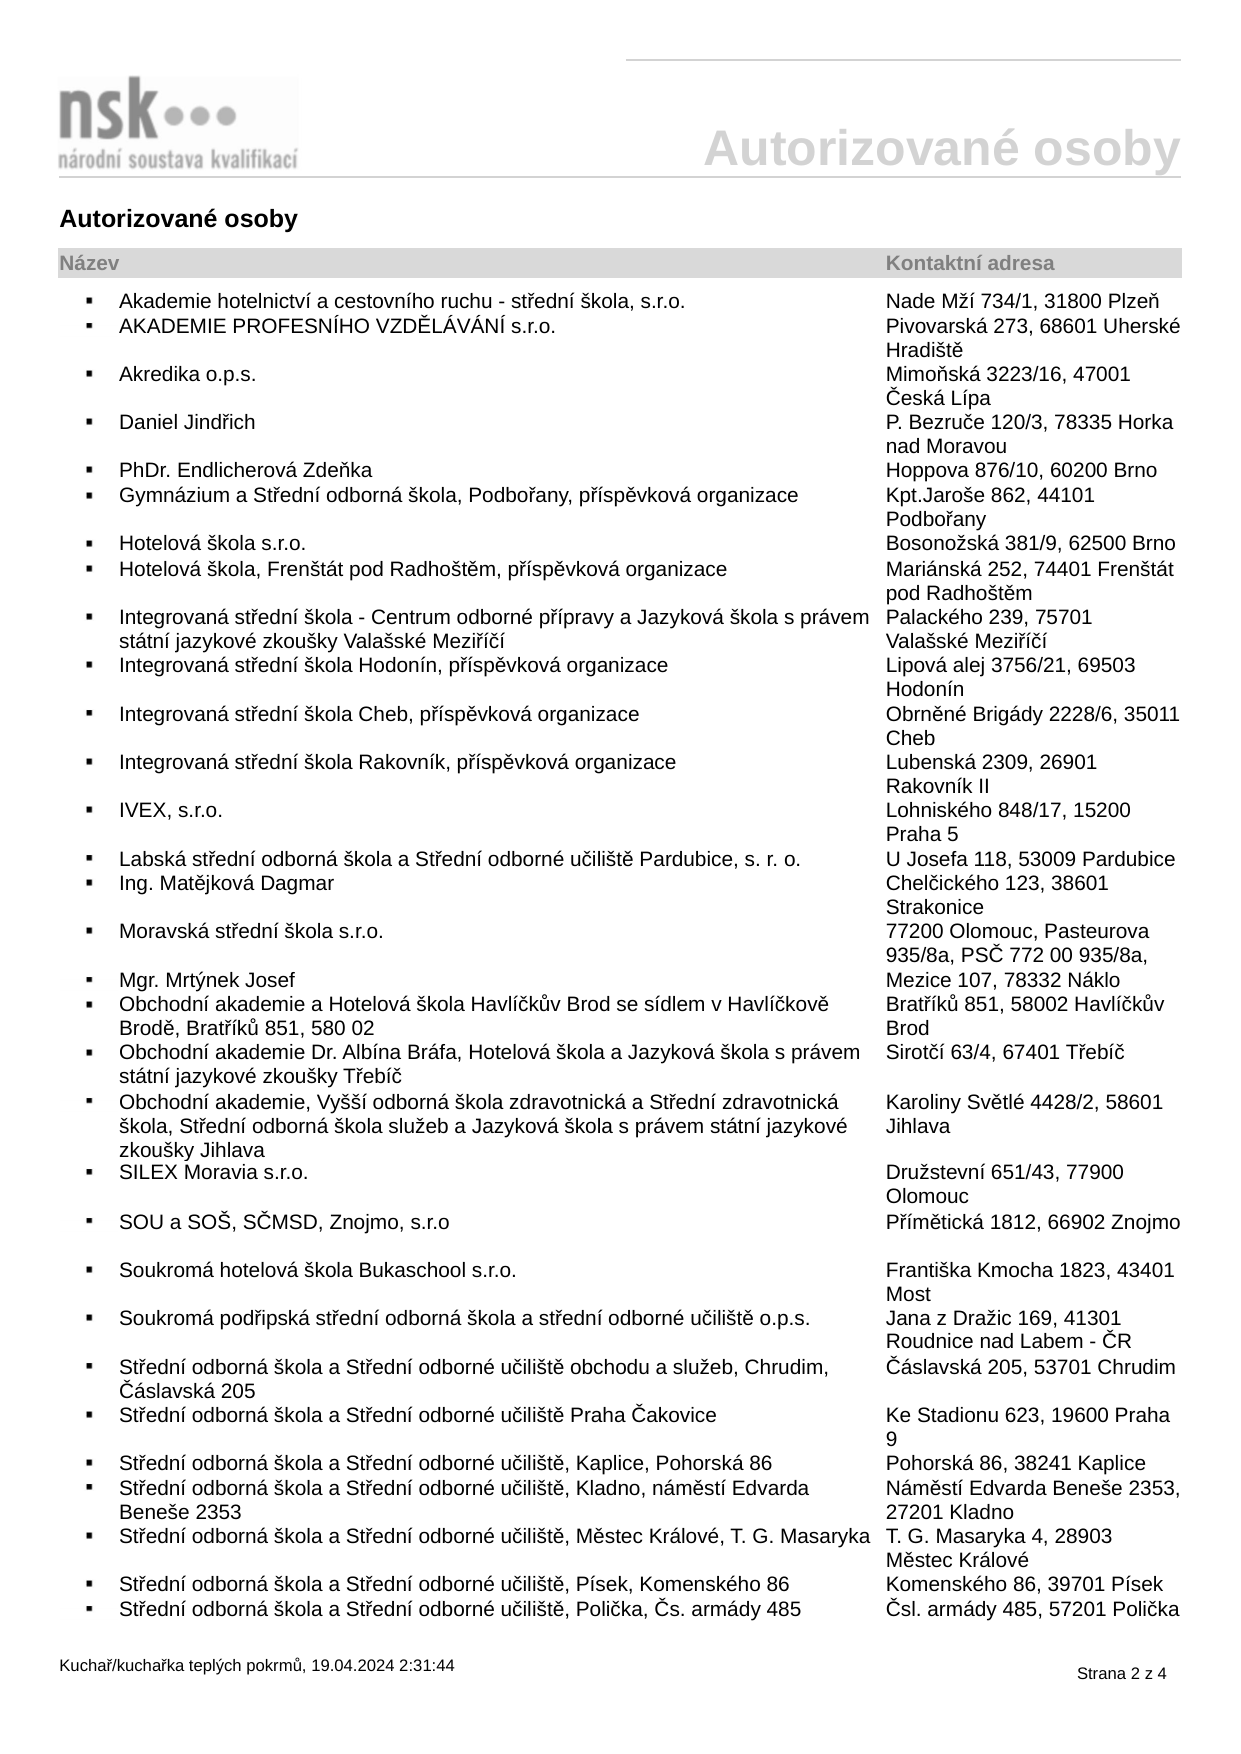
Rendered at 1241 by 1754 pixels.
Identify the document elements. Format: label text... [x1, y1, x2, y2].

table_cell Bosonožská 381/9, 62500 Brno [886, 531, 1181, 557]
table_cell [59, 896, 119, 918]
table_cell [119, 338, 481, 362]
table_cell Střední odborná škola a Střední odborné učiliště, Kaplice, Pohorská 86 [119, 1451, 886, 1476]
table_cell [1167, 1138, 1181, 1160]
table_cell [119, 509, 481, 531]
table_cell [59, 1549, 119, 1571]
table_cell Ing. Matějková Dagmar [119, 871, 886, 896]
table_cell [618, 1621, 626, 1645]
table_cell [59, 775, 119, 797]
table_cell [481, 236, 617, 248]
table_cell [626, 1621, 860, 1645]
picture [59, 288, 119, 313]
table_cell Integrovaná střední škola Rakovník, příspěvková organizace [119, 750, 886, 775]
table_cell Kuchař/kuchařka teplých pokrmů, 19.04.2024 2:31:44 [59, 1656, 860, 1692]
table_cell [626, 1331, 860, 1355]
table_cell [119, 278, 481, 289]
table_cell Strana 2 z 4 [860, 1656, 1167, 1692]
table_cell Lohniského 848/17, 15200 Praha 5 [886, 798, 1181, 847]
table_cell [618, 726, 626, 750]
picture [59, 1160, 119, 1184]
table_cell [618, 1186, 626, 1209]
table_cell [619, 59, 626, 170]
table_cell Přímětická 1812, 66902 Znojmo [886, 1210, 1181, 1257]
picture [59, 871, 119, 895]
table_cell Labská střední odborná škola a Střední odborné učiliště Pardubice, s. r. o. [119, 847, 886, 871]
table_cell [618, 896, 626, 919]
table_cell Soukromá hotelová škola Bukaschool s.r.o. [119, 1258, 886, 1281]
table_cell [626, 896, 860, 919]
table_cell Kontaktní adresa [886, 250, 1180, 277]
table_cell [119, 194, 481, 200]
table_cell [481, 386, 617, 410]
table_cell [626, 236, 860, 248]
table_cell [626, 509, 860, 531]
table_cell Akredika o.p.s. [119, 362, 886, 386]
table_cell Lipová alej 3756/21, 69503 Hodonín [886, 653, 1181, 702]
table_cell [59, 629, 119, 652]
table_cell [59, 944, 119, 968]
table_cell [1167, 1379, 1181, 1403]
picture [59, 918, 119, 943]
table_cell [481, 194, 617, 200]
table_cell Nade Mží 734/1, 31800 Plzeň [886, 289, 1181, 314]
table_cell [626, 1549, 860, 1572]
table_cell [626, 581, 860, 604]
picture [59, 968, 119, 991]
table_cell Obrněné Brigády 2228/6, 35011 Cheb [886, 702, 1181, 750]
table_cell [1167, 1645, 1181, 1656]
table_cell [860, 1621, 886, 1645]
table_cell Mimoňská 3223/16, 47001 Česká Lípa [886, 362, 1181, 410]
table_cell [886, 1138, 1167, 1160]
table_cell Ke Stadionu 623, 19600 Praha 9 [886, 1403, 1181, 1451]
table_cell [860, 435, 886, 458]
table_cell [119, 1186, 481, 1209]
picture [59, 483, 119, 508]
table_cell [119, 775, 481, 798]
table_cell [1167, 1066, 1181, 1089]
picture [59, 847, 119, 870]
table_cell Střední odborná škola a Střední odborné učiliště Praha Čakovice [119, 1403, 886, 1427]
picture [59, 1089, 119, 1112]
table_cell [119, 1234, 481, 1257]
table_cell Střední odborná škola a Střední odborné učiliště, Písek, Komenského 86 [119, 1572, 886, 1597]
table_cell [860, 823, 886, 847]
table_cell [618, 338, 626, 362]
picture [59, 1354, 119, 1378]
table_cell [59, 1112, 119, 1138]
table_cell Františka Kmocha 1823, 43401 Most [886, 1258, 1181, 1305]
table_cell Hotelová škola s.r.o. [119, 531, 886, 557]
table_cell Karoliny Světlé 4428/2, 58601 Jihlava [886, 1090, 1181, 1138]
table_cell [481, 435, 617, 458]
table_cell [119, 1427, 481, 1451]
table_cell [59, 1234, 119, 1257]
table_cell Autorizované osoby [626, 61, 1181, 176]
table_cell [626, 678, 860, 702]
table_cell [618, 170, 626, 176]
table_cell [886, 236, 1167, 248]
table_cell [119, 236, 481, 248]
table_cell [119, 944, 481, 968]
table_cell Lubenská 2309, 26901 Rakovník II [886, 750, 1181, 798]
table_cell Hoppova 876/10, 60200 Brno [886, 458, 1181, 483]
table_cell [119, 171, 481, 176]
table_cell [618, 581, 626, 604]
picture [59, 1402, 119, 1427]
table_cell [860, 944, 886, 968]
table_cell [119, 1331, 481, 1355]
table_cell Bratříků 851, 58002 Havlíčkův Brod [886, 992, 1181, 1040]
table_cell [59, 171, 119, 176]
table_cell [860, 896, 886, 919]
table_cell [481, 726, 617, 750]
table_cell [618, 236, 626, 248]
table_cell [860, 726, 886, 750]
table_cell Hotelová škola, Frenštát pod Radhoštěm, příspěvková organizace [119, 557, 886, 581]
table_cell Střední odborná škola a Střední odborné učiliště, Polička, Čs. armády 485 [119, 1597, 886, 1621]
table_cell Integrovaná střední škola Hodonín, příspěvková organizace [119, 653, 886, 678]
table_cell Střední odborná škola a Střední odborné učiliště, Městec Králové, T. G. Masaryka 4 [119, 1524, 886, 1549]
picture [59, 1040, 119, 1065]
table_cell Komenského 86, 39701 Písek [886, 1572, 1181, 1597]
table_cell [860, 194, 886, 200]
picture [59, 1305, 119, 1330]
table_cell [59, 338, 119, 362]
table_cell [626, 775, 860, 798]
table_cell [618, 678, 626, 702]
table_cell [481, 338, 617, 362]
table_cell [59, 1282, 119, 1305]
table_cell [59, 236, 119, 248]
table_cell [618, 194, 626, 200]
picture [57, 59, 619, 171]
table_cell [119, 678, 481, 702]
table_cell [59, 386, 119, 410]
table_cell [618, 944, 626, 968]
picture [59, 1523, 119, 1548]
table_cell [59, 726, 119, 749]
table_cell [481, 1645, 617, 1656]
table_cell [626, 338, 860, 362]
table_cell P. Bezruče 120/3, 78335 Horka nad Moravou [886, 410, 1181, 458]
table_cell [59, 509, 119, 531]
table_cell Obchodní akademie Dr. Albína Bráfa, Hotelová škola a Jazyková škola s právem státní jazykové zkoušky Třebíč [119, 1040, 886, 1089]
picture [59, 314, 119, 337]
table_cell [626, 1645, 860, 1656]
table_cell 77200 Olomouc, Pasteurova 935/8a, PSČ 772 00 935/8a, [886, 919, 1181, 968]
picture [59, 652, 119, 677]
table_cell Chelčického 123, 38601 Strakonice [886, 871, 1181, 919]
table_cell Náměstí Edvarda Beneše 2353, 27201 Kladno [886, 1476, 1181, 1524]
table_cell [626, 823, 860, 847]
table_cell [886, 1066, 1167, 1089]
table_cell [860, 236, 886, 248]
table_cell [481, 896, 617, 919]
table_cell [59, 678, 119, 701]
table_cell [59, 1427, 119, 1450]
table_cell AKADEMIE PROFESNÍHO VZDĚLÁVÁNÍ s.r.o. [119, 314, 886, 338]
table_cell [618, 1281, 626, 1305]
table_cell Jana z Dražic 169, 41301 Roudnice nad Labem - ČR [886, 1305, 1181, 1355]
table_cell [59, 823, 119, 847]
table_cell [860, 386, 886, 410]
table_cell Soukromá podřipská střední odborná škola a střední odborné učiliště o.p.s. [119, 1305, 886, 1331]
table_cell [59, 1645, 119, 1656]
table_cell [626, 1281, 860, 1305]
table_cell [618, 1427, 626, 1451]
table_cell Mezice 107, 78332 Náklo [886, 968, 1181, 992]
picture [59, 992, 119, 1017]
table_cell Mgr. Mrtýnek Josef [119, 968, 886, 992]
table_cell [481, 581, 617, 604]
table_cell [626, 278, 860, 289]
table_cell Kpt.Jaroše 862, 44101 Podbořany [886, 483, 1181, 531]
picture [59, 410, 119, 434]
table_cell [481, 1234, 617, 1257]
table_cell [886, 1379, 1167, 1403]
table_cell Střední odborná škola a Střední odborné učiliště obchodu a služeb, Chrudim, Čáslavská 205 [119, 1355, 886, 1403]
table_cell [119, 386, 481, 410]
table_cell Pivovarská 273, 68601 Uherské Hradiště [886, 314, 1181, 362]
table_cell [119, 1621, 481, 1645]
table_cell T. G. Masaryka 4, 28903 Městec Králové [886, 1524, 1181, 1572]
table_cell [59, 581, 119, 604]
table_cell [59, 1138, 119, 1160]
table_cell PhDr. Endlicherová Zdeňka [119, 458, 886, 483]
table_cell [119, 726, 481, 750]
table_cell [860, 1427, 886, 1451]
picture [59, 1209, 119, 1232]
table_cell [481, 1427, 617, 1451]
table_cell [481, 1621, 617, 1645]
picture [59, 701, 119, 725]
table_cell [618, 278, 626, 289]
table_cell [618, 823, 626, 847]
table_cell Integrovaná střední škola - Centrum odborné přípravy a Jazyková škola s právem státní jazykové zkoušky Valašské Meziříčí [119, 605, 886, 652]
table_cell [626, 386, 860, 410]
table_cell [618, 1549, 626, 1572]
table_cell IVEX, s.r.o. [119, 798, 886, 823]
picture [59, 604, 119, 629]
table_cell [626, 1186, 860, 1209]
picture [59, 362, 119, 386]
table_cell Mariánská 252, 74401 Frenštát pod Radhoštěm [886, 557, 1181, 604]
table_cell [618, 509, 626, 531]
table_cell [626, 1427, 860, 1451]
table_cell [860, 278, 886, 289]
table_cell [618, 1331, 626, 1355]
table_cell [59, 1621, 119, 1645]
picture [59, 1571, 119, 1596]
table_cell [119, 581, 481, 604]
table_cell Čsl. armády 485, 57201 Polička [886, 1597, 1181, 1645]
table_cell [481, 678, 617, 702]
table_cell [481, 775, 617, 798]
table_cell Název [60, 250, 885, 277]
picture [59, 1476, 119, 1499]
table_cell [119, 435, 481, 458]
table_cell Gymnázium a Střední odborná škola, Podbořany, příspěvková organizace [119, 483, 886, 509]
table_cell [481, 823, 617, 847]
table_cell Akademie hotelnictví a cestovního ruchu - střední škola, s.r.o. [119, 289, 886, 314]
table_cell [860, 509, 886, 531]
table_cell [59, 1066, 119, 1089]
table_cell Obchodní akademie a Hotelová škola Havlíčkův Brod se sídlem v Havlíčkově Brodě, Bratříků 851, 580 02 [119, 992, 886, 1040]
table_cell [59, 278, 119, 288]
picture [59, 1597, 119, 1620]
table_cell Daniel Jindřich [119, 410, 886, 435]
table_cell [119, 823, 481, 847]
table_cell Sirotčí 63/4, 67401 Třebíč [886, 1040, 1181, 1066]
table_cell [860, 1645, 886, 1656]
table_cell [481, 1281, 617, 1305]
table_cell [618, 775, 626, 798]
table_cell [59, 178, 1181, 194]
picture [59, 749, 119, 774]
table_cell [59, 1186, 119, 1209]
table_cell U Josefa 118, 53009 Pardubice [886, 847, 1181, 871]
table_cell Čáslavská 205, 53701 Chrudim [886, 1355, 1181, 1379]
table_cell [626, 194, 860, 200]
table_cell [119, 896, 481, 919]
table_cell [59, 194, 119, 200]
table_cell [860, 1331, 886, 1355]
table_cell [860, 1186, 886, 1209]
table_cell [886, 194, 1167, 200]
table_cell [481, 1549, 617, 1572]
table_cell [860, 1549, 886, 1572]
table_cell [481, 1186, 617, 1209]
table_cell [626, 726, 860, 750]
table_cell Střední odborná škola a Střední odborné učiliště, Kladno, náměstí Edvarda Beneše 2353 [119, 1476, 886, 1524]
table_cell [626, 1234, 860, 1257]
table_cell [860, 775, 886, 798]
table_cell Moravská střední škola s.r.o. [119, 919, 886, 944]
table_cell [59, 1499, 119, 1523]
table_cell SILEX Moravia s.r.o. [119, 1160, 886, 1186]
table_cell [59, 1331, 119, 1354]
table_cell [860, 338, 886, 362]
table_cell [618, 386, 626, 410]
table_cell [119, 1645, 481, 1656]
table_cell [626, 435, 860, 458]
table_cell [481, 1331, 617, 1355]
table_cell [886, 278, 1167, 289]
table_cell [626, 944, 860, 968]
table_cell [860, 1281, 886, 1305]
table_cell Palackého 239, 75701 Valašské Meziříčí [886, 605, 1181, 652]
table_cell [1167, 278, 1181, 289]
table_cell [59, 1017, 119, 1040]
picture [59, 1450, 119, 1475]
table_cell [1167, 194, 1181, 200]
table_cell Pohorská 86, 38241 Kaplice [886, 1451, 1181, 1476]
table_cell [1167, 236, 1181, 248]
picture [59, 531, 119, 581]
table_cell [1167, 1656, 1181, 1692]
table_cell [59, 1379, 119, 1402]
table_cell [481, 278, 617, 289]
picture [59, 457, 119, 482]
table_cell [481, 944, 617, 968]
table_cell [618, 1234, 626, 1257]
table_cell [481, 171, 617, 176]
table_cell [860, 1234, 886, 1257]
table_cell [618, 435, 626, 458]
table_cell [886, 1645, 1167, 1656]
picture [59, 1257, 119, 1282]
table_cell Obchodní akademie, Vyšší odborná škola zdravotnická a Střední zdravotnická škola, Střední odborná škola služeb a Jazyková škola s právem státní jazykové zkoušky Jihlava [119, 1090, 886, 1160]
table_cell [59, 435, 119, 457]
table_cell Integrovaná střední škola Cheb, příspěvková organizace [119, 702, 886, 726]
table_cell [860, 581, 886, 604]
table_cell [860, 678, 886, 702]
table_cell [618, 1645, 626, 1656]
table_cell [481, 509, 617, 531]
table_cell SOU a SOŠ, SČMSD, Znojmo, s.r.o [119, 1210, 886, 1233]
table_cell Družstevní 651/43, 77900 Olomouc [886, 1160, 1181, 1209]
table_cell [119, 1281, 481, 1305]
table_cell Autorizované osoby [59, 200, 1181, 236]
picture [59, 797, 119, 822]
table_cell [119, 1549, 481, 1572]
